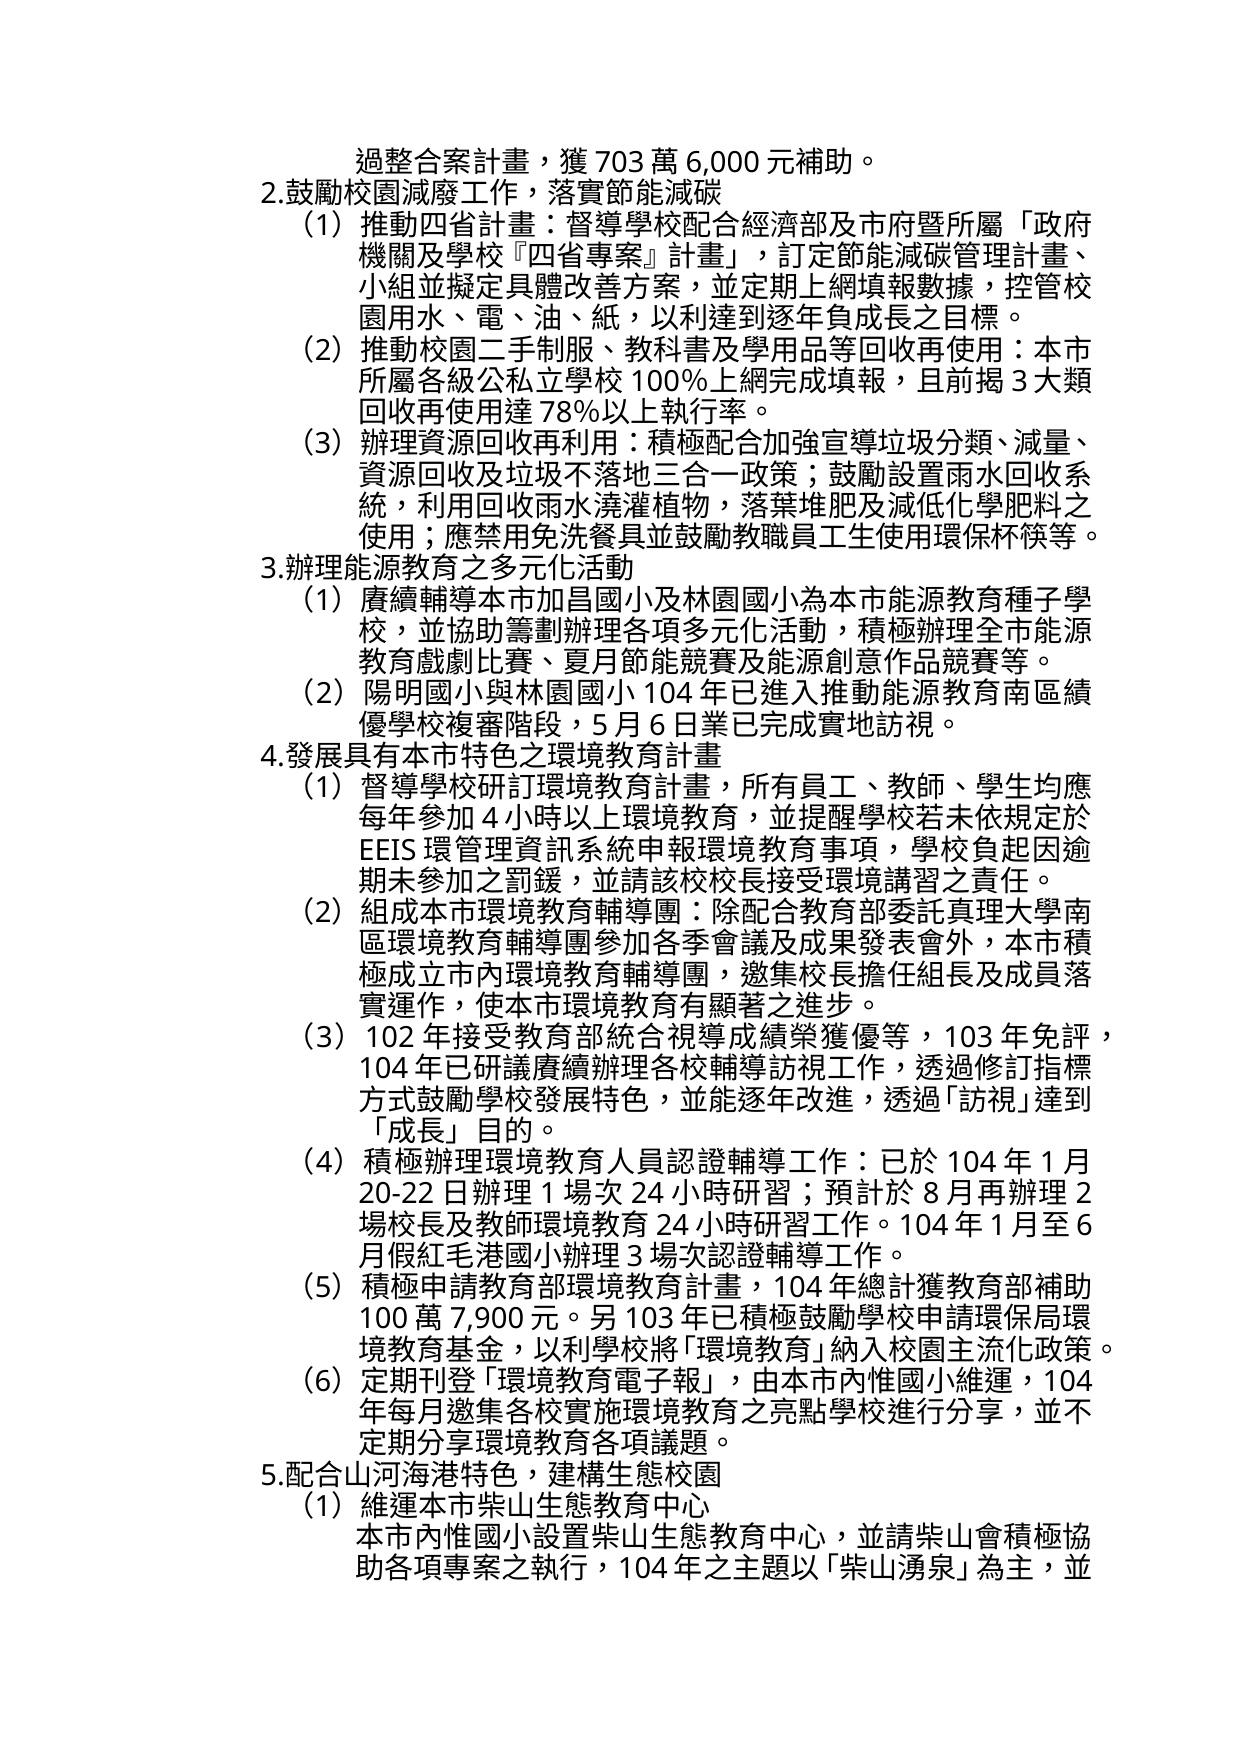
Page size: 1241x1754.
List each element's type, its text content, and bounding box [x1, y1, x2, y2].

text （2）組成本市環境教育輔導團：除配合教育部委託真理大學南區環境教育輔導團參加各季會議及成果發表會外，本市積極成立市內環境教育輔導團，邀集校長擔任組長及成員落實運作，使本市環境教育有顯著之進步。 [285, 898, 1092, 1023]
text 本市內惟國小設置柴山生態教育中心，並請柴山會積極協助各項專案之執行，104年之主題以「柴山湧泉」為主，並 [355, 1523, 1092, 1585]
text （6）定期刊登「環境教育電子報」，由本市內惟國小維運，104年每月邀集各校實施環境教育之亮點學校進行分享，並不定期分享環境教育各項議題。 [285, 1366, 1092, 1460]
text 5.配合山河海港特色，建構生態校園 [260, 1460, 1092, 1491]
text （1）督導學校研訂環境教育計畫，所有員工、教師、學生均應每年參加4小時以上環境教育，並提醒學校若未依規定於EEIS環管理資訊系統申報環境教育事項，學校負起因逾期未參加之罰鍰，並請該校校長接受環境講習之責任。 [285, 773, 1092, 898]
text （1）維運本市柴山生態教育中心 [285, 1491, 1092, 1523]
text （2）推動校園二手制服、教科書及學用品等回收再使用：本市所屬各級公私立學校100％上網完成填報，且前揭3大類回收再使用達78％以上執行率。 [285, 335, 1092, 429]
text （4）積極辦理環境教育人員認證輔導工作：已於104年1月20-22日辦理1場次24小時研習；預計於8月再辦理2場校長及教師環境教育24小時研習工作。104年1月至6月假紅毛港國小辦理3場次認證輔導工作。 [285, 1148, 1092, 1273]
text 過整合案計畫，獲703萬6,000元補助。 [355, 148, 1092, 179]
text 3.辦理能源教育之多元化活動 [260, 554, 1092, 585]
text （3）102年接受教育部統合視導成績榮獲優等，103年免評，104年已研議賡續辦理各校輔導訪視工作，透過修訂指標方式鼓勵學校發展特色，並能逐年改進，透過「訪視」達到「成長」目的。 [285, 1023, 1092, 1148]
text （5）積極申請教育部環境教育計畫，104年總計獲教育部補助100萬7,900元。另103年已積極鼓勵學校申請環保局環境教育基金，以利學校將「環境教育」納入校園主流化政策。 [285, 1273, 1092, 1366]
text 2.鼓勵校園減廢工作，落實節能減碳 [260, 179, 1092, 210]
text 4.發展具有本市特色之環境教育計畫 [260, 741, 1092, 773]
text （1）賡續輔導本市加昌國小及林園國小為本市能源教育種子學校，並協助籌劃辦理各項多元化活動，積極辦理全市能源教育戲劇比賽、夏月節能競賽及能源創意作品競賽等。 [285, 585, 1092, 679]
text （3）辦理資源回收再利用：積極配合加強宣導垃圾分類、減量、資源回收及垃圾不落地三合一政策；鼓勵設置雨水回收系統，利用回收雨水澆灌植物，落葉堆肥及減低化學肥料之使用；應禁用免洗餐具並鼓勵教職員工生使用環保杯筷等。 [285, 429, 1092, 554]
text （2）陽明國小與林園國小104年已進入推動能源教育南區績優學校複審階段，5月6日業已完成實地訪視。 [285, 679, 1092, 741]
text （1）推動四省計畫：督導學校配合經濟部及市府暨所屬「政府機關及學校『四省專案』計畫」，訂定節能減碳管理計畫、小組並擬定具體改善方案，並定期上網填報數據，控管校園用水、電、油、紙，以利達到逐年負成長之目標。 [285, 210, 1092, 335]
